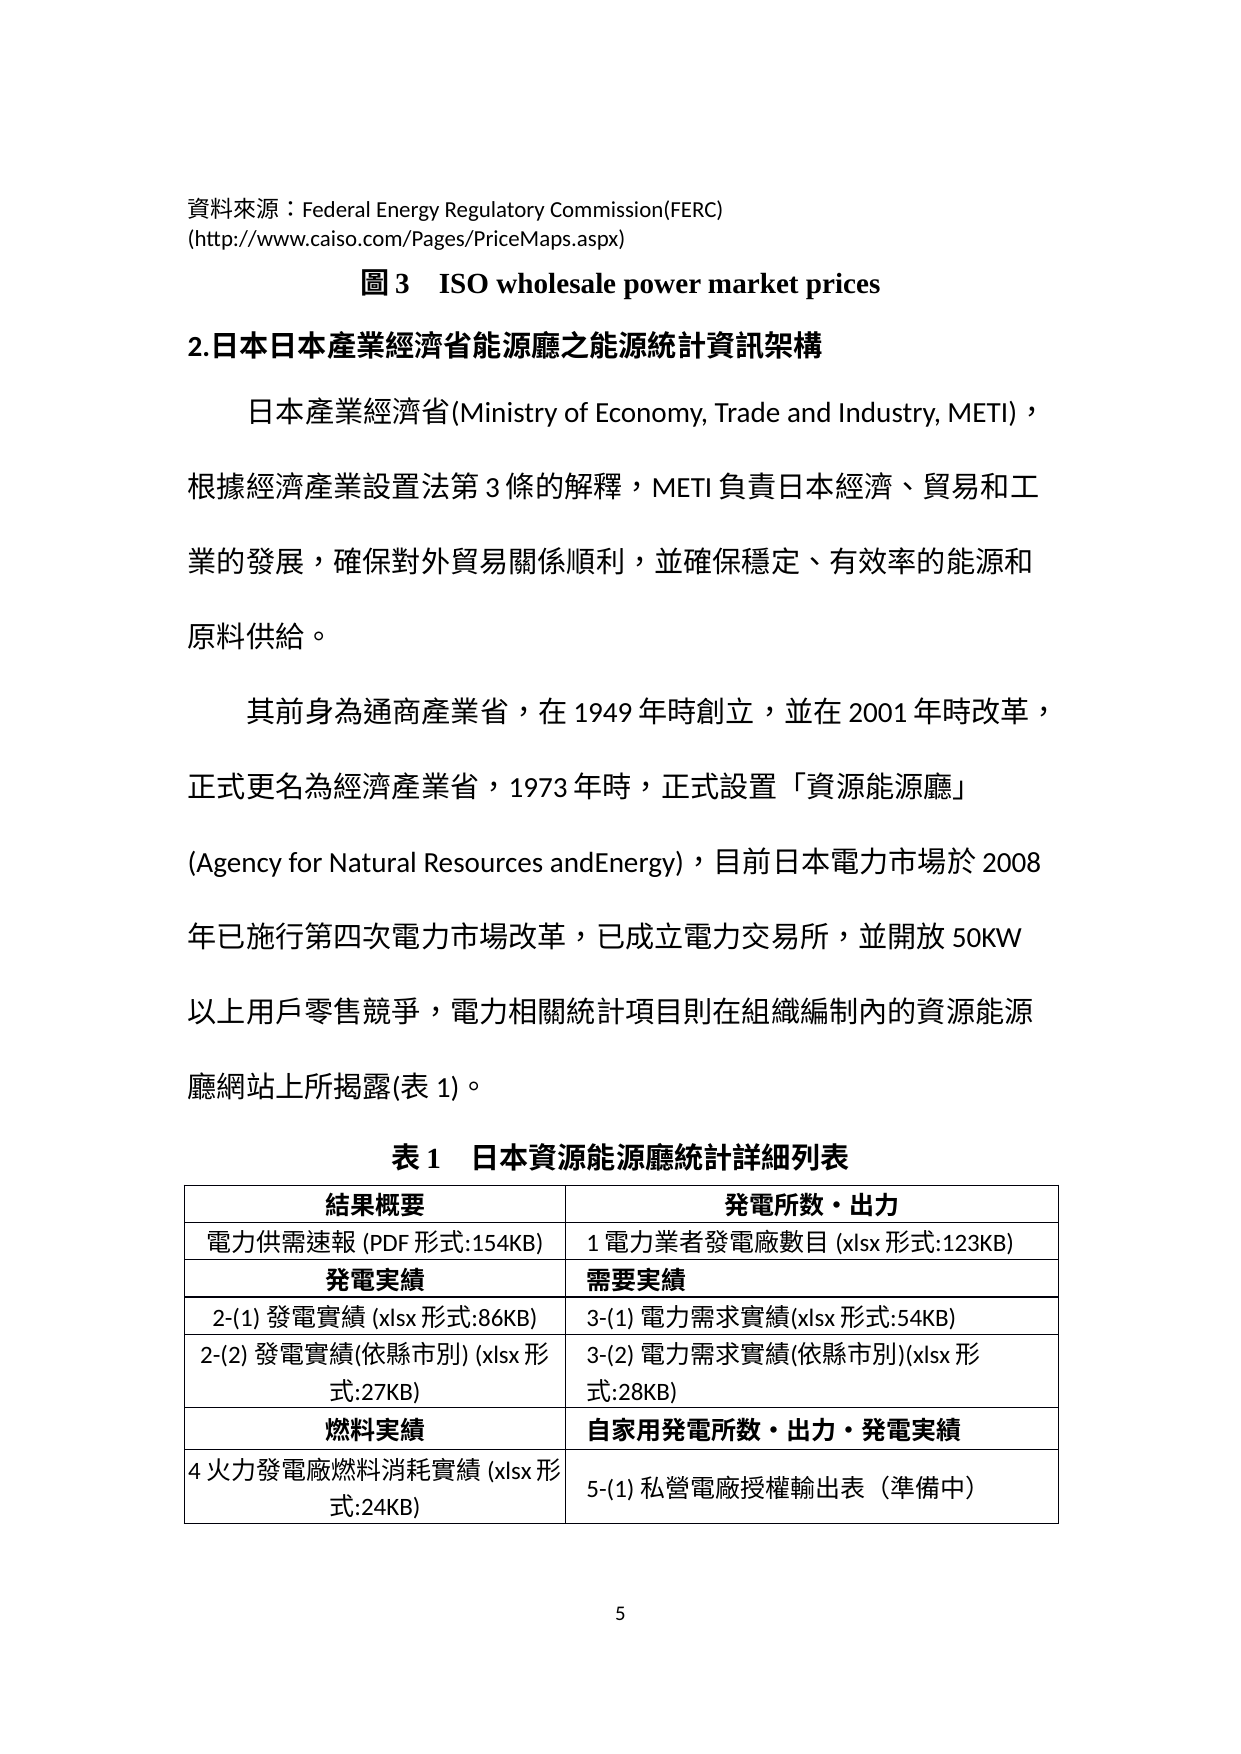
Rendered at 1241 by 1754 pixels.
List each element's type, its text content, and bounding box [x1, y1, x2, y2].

table_cell 燃料実績 [185, 1408, 565, 1449]
table_cell 5-(1) 私營電廠授權輸出表（準備中） [566, 1450, 1058, 1523]
table_cell 4 火力發電廠燃料消耗實績 (xlsx形式:24KB) [185, 1450, 565, 1523]
table_header 発電所数・出力 [566, 1186, 1058, 1222]
text 圖3 ISO wholesale power market prices [187, 259, 1053, 301]
table_header 結果概要 [185, 1186, 565, 1222]
table_cell 2-(1) 發電實績 (xlsx形式:86KB) [185, 1298, 565, 1334]
text 2.日本日本產業經濟省能源廳之能源統計資訊架構 [187, 320, 1053, 366]
text 表1 日本資源能源廳統計詳細列表 [187, 1135, 1053, 1177]
table_cell 発電実績 [185, 1260, 565, 1296]
table_cell 3-(1) 電力需求實績(xlsx形式:54KB) [566, 1298, 1058, 1334]
text 日本產業經濟省(Ministry of Economy, Trade and Industry, METI)，根據經濟產業設置法第3條的解釋，METI負責日本經濟、貿易和工業的發展，確保對外貿易關係順利，並確保穩定、有效率的能源和原料供給。 [187, 366, 1053, 666]
text (http://www.caiso.com/Pages/PriceMaps.aspx) [187, 224, 1053, 252]
table_cell 3-(2) 電力需求實績(依縣市別)(xlsx形式:28KB) [566, 1335, 1058, 1407]
table_cell 電力供需速報 (PDF形式:154KB) [185, 1223, 565, 1259]
table_cell 1 電力業者發電廠數目 (xlsx形式:123KB) [566, 1223, 1058, 1259]
table_cell 自家用発電所数・出力・発電実績 [566, 1408, 1058, 1449]
text 資料來源：Federal Energy Regulatory Commission(FERC) [187, 190, 1053, 224]
text 其前身為通商產業省，在1949年時創立，並在2001年時改革，正式更名為經濟產業省，1973年時，正式設置「資源能源廳」(Agency for Natural Resources andEnergy)，目前日本電力市場於2008年已施行第四次電力市場改革，已成立電力交易所，並開放50KW以上用戶零售競爭，電力相關統計項目則在組織編制內的資源能源廳網站上所揭露(表1)。 [187, 666, 1053, 1116]
table_cell 需要実績 [566, 1260, 1058, 1296]
table_cell 2-(2) 發電實績(依縣市別) (xlsx形式:27KB) [185, 1335, 565, 1407]
